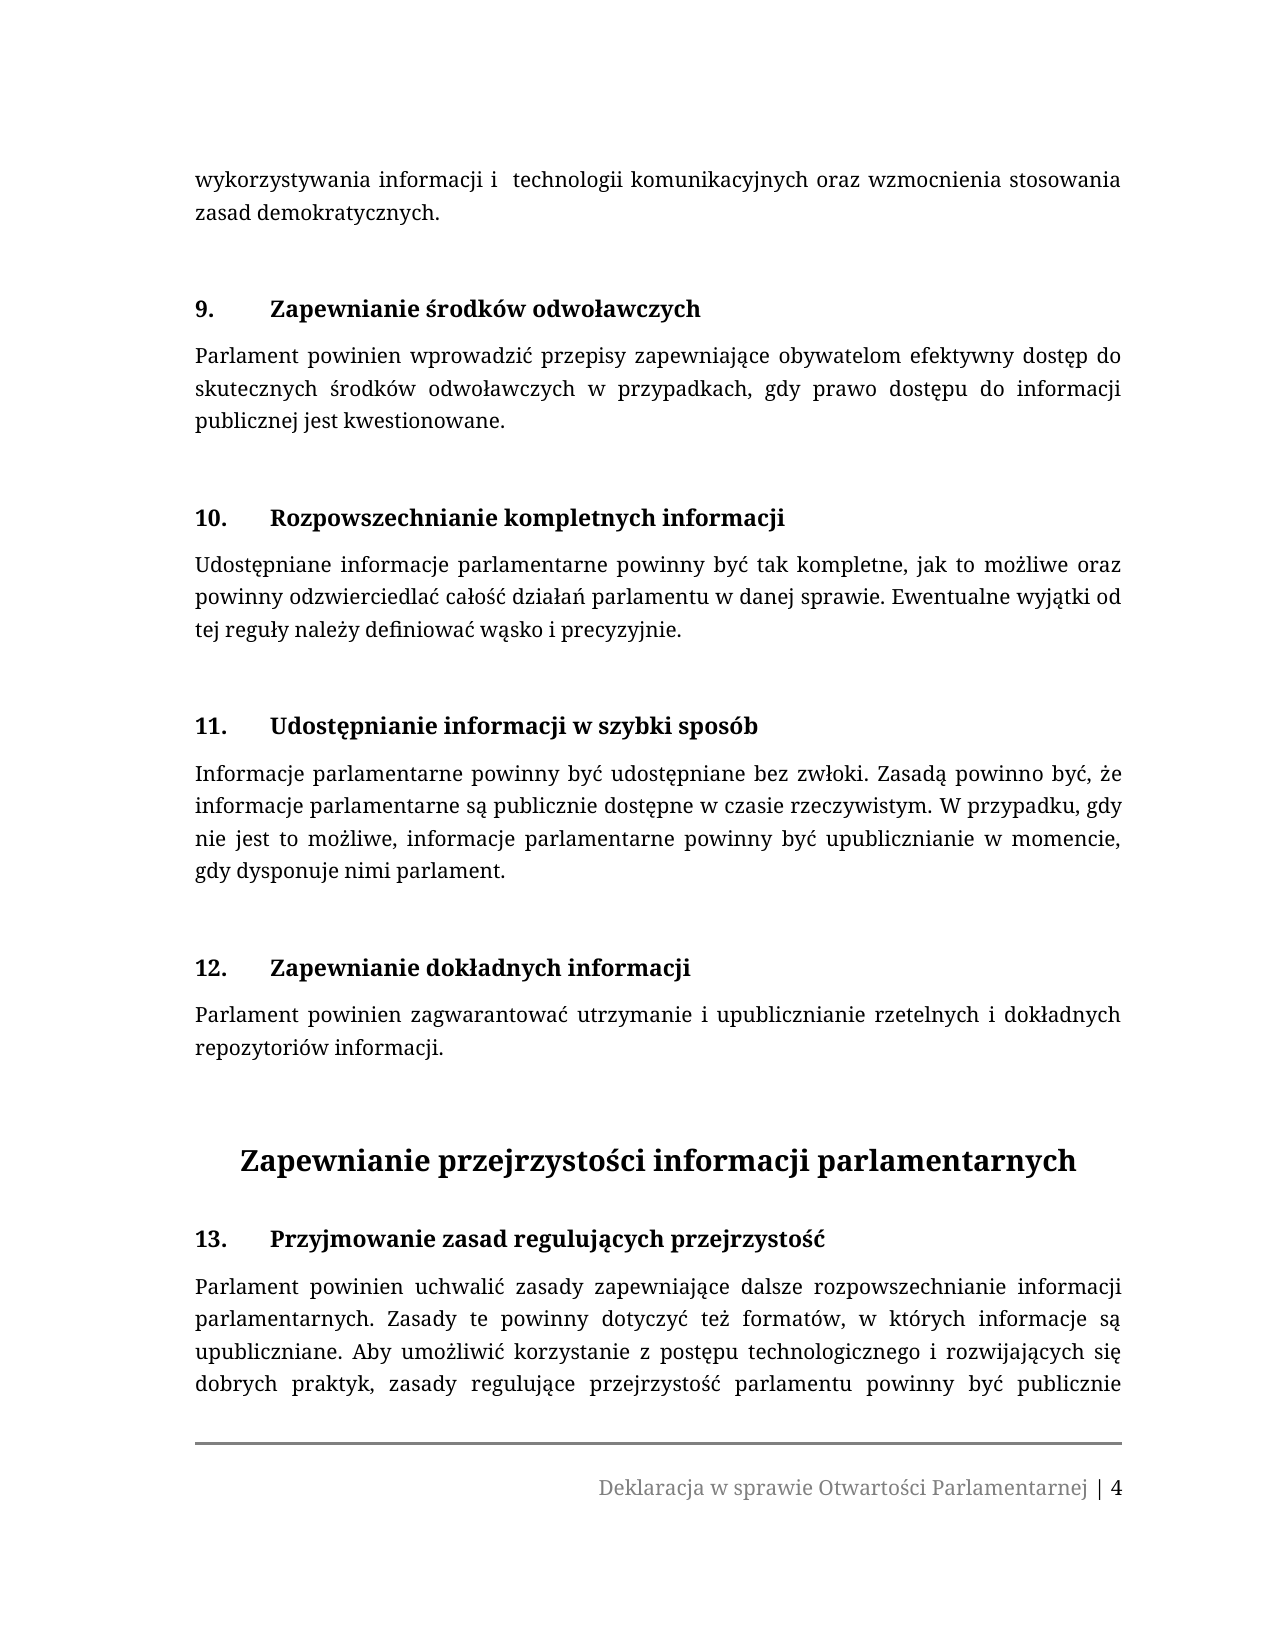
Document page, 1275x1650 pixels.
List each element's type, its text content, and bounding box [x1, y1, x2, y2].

subtitle 12. Zapewnianie dokładnych informacji [195, 952, 1122, 983]
text Parlament powinien uchwalić zasady zapewniające dalsze rozpowszechnianie informacji parlamentarnych. Zasady te powinny dotyczyć też formatów, w których informacje są upubliczniane. Aby umożliwić korzystanie z postępu technologicznego i rozwijających się dobrych praktyk, zasady regulujące przejrzystość parlamentu powinny być publicznie [195, 1272, 1122, 1398]
text Parlament powinien wprowadzić przepisy zapewniające obywatelom efektywny dostęp do skutecznych środków odwoławczych w przypadkach, gdy prawo dostępu do informacji publicznej jest kwestionowane. [195, 341, 1122, 435]
text Informacje parlamentarne powinny być udostępniane bez zwłoki. Zasadą powinno być, że informacje parlamentarne są publicznie dostępne w czasie rzeczywistym. W przypadku, gdy nie jest to możliwe, informacje parlamentarne powinny być upublicznianie w momencie, gdy dysponuje nimi parlament. [195, 759, 1122, 885]
subtitle 13. Przyjmowanie zasad regulujących przejrzystość [195, 1223, 1122, 1254]
text Parlament powinien zagwarantować utrzymanie i upublicznianie rzetelnych i dokładnych repozytoriów informacji. [195, 1000, 1122, 1061]
subtitle 11. Udostępnianie informacji w szybki sposób [195, 710, 1122, 741]
subtitle 9. Zapewnianie środków odwoławczych [195, 293, 1122, 324]
subtitle Zapewnianie przejrzystości informacji parlamentarnych [195, 1140, 1122, 1180]
text Udostępniane informacje parlamentarne powinny być tak kompletne, jak to możliwe oraz powinny odzwierciedlać całość działań parlamentu w danej sprawie. Ewentualne wyjątki od tej reguły należy definiować wąsko i precyzyjnie. [195, 550, 1122, 643]
text wykorzystywania informacji i technologii komunikacyjnych oraz wzmocnienia stosowania zasad demokratycznych. [195, 165, 1122, 226]
subtitle 10. Rozpowszechnianie kompletnych informacji [195, 501, 1122, 533]
